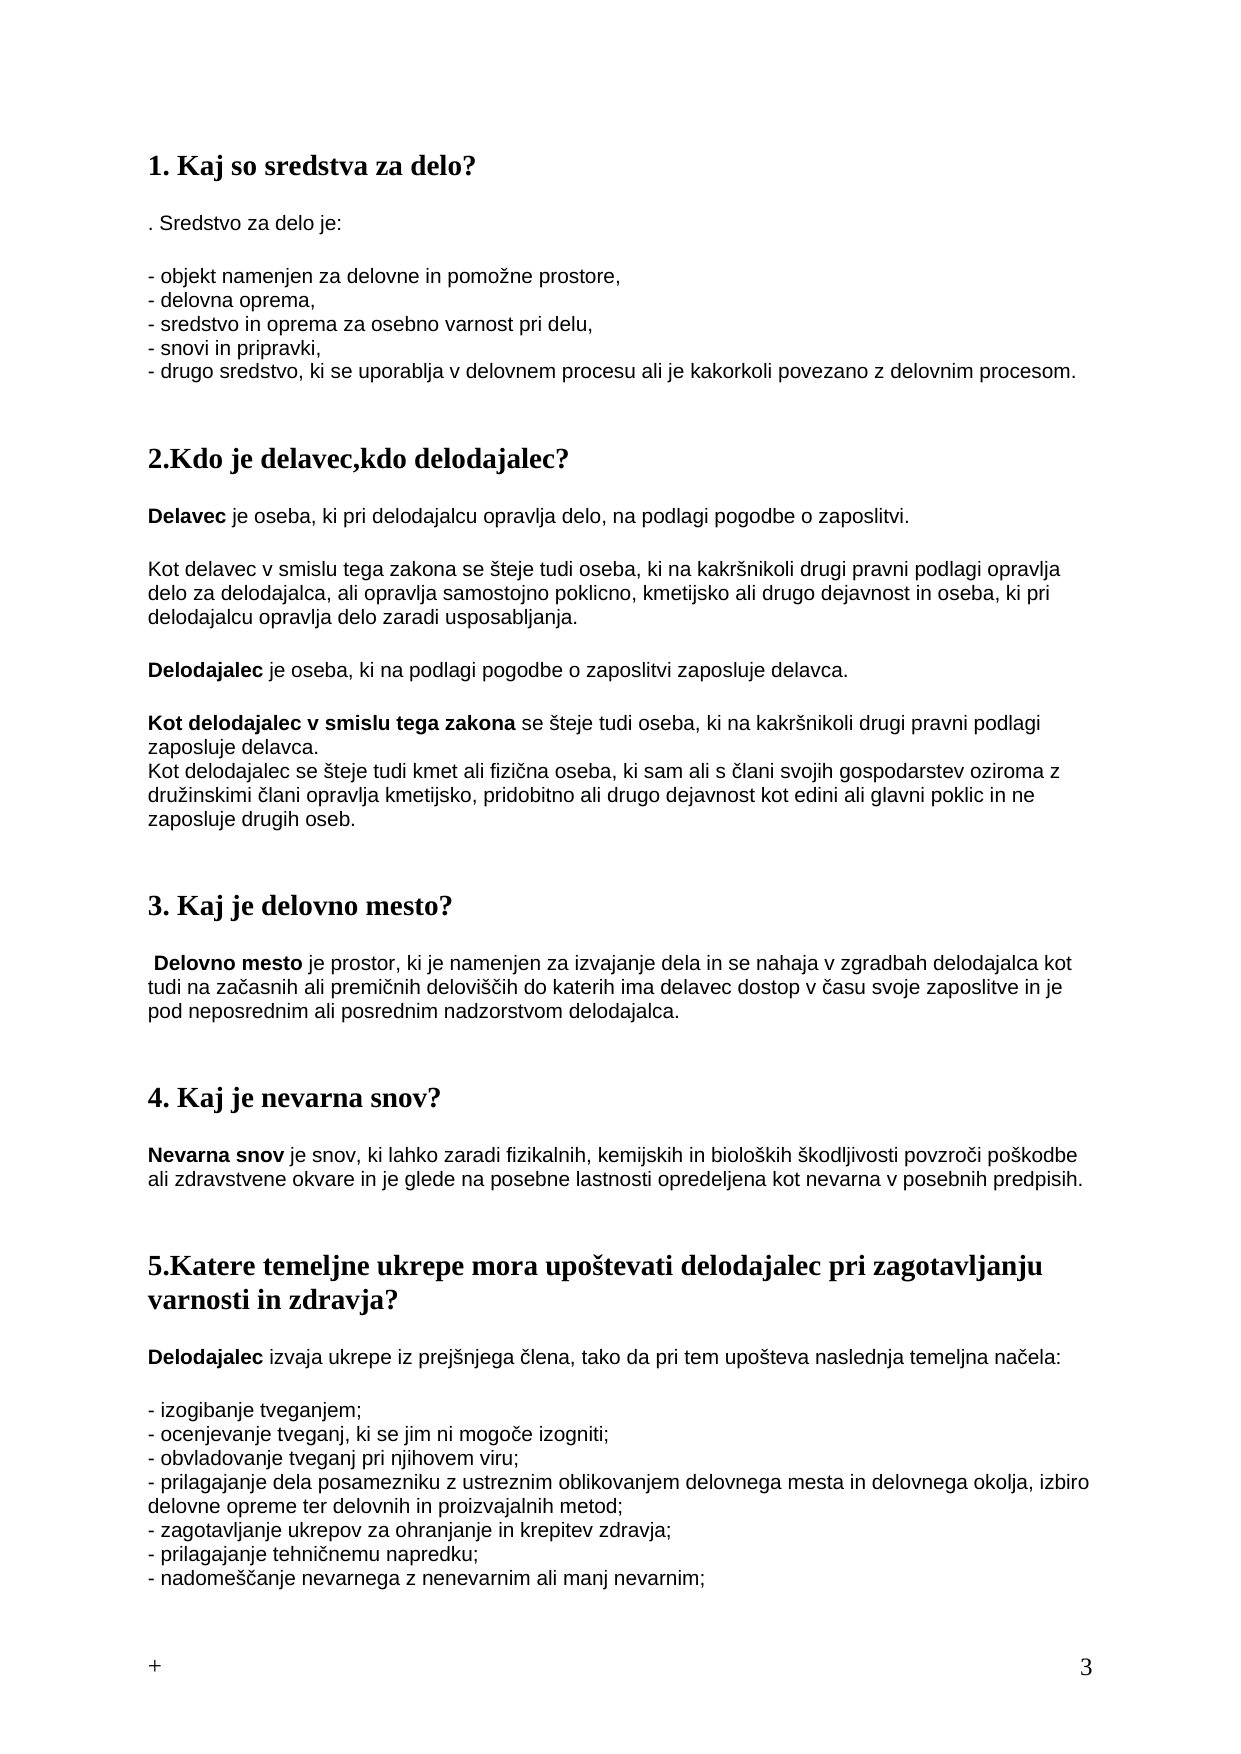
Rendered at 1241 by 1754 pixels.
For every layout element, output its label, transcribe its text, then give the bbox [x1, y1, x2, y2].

text - objekt namenjen za delovne in pomožne prostore, - delovna oprema, - sredstvo in oprema za osebno varnost pri delu, - snovi in pripravki, - drugo sredstvo, ki se uporablja v delovnem procesu ali je kakorkoli povezano z delovnim procesom. [148, 263, 1093, 383]
text 2.Kdo je delavec,kdo delodajalec? [148, 441, 1093, 474]
text 4. Kaj je nevarna snov? [148, 1081, 1093, 1114]
text Delodajalec je oseba, ki na podlagi pogodbe o zaposlitvi zaposluje delavca. [148, 658, 1093, 682]
text Delovno mesto je prostor, ki je namenjen za izvajanje dela in se nahaja v zgradbah delodajalca kot tudi na začasnih ali premičnih deloviščih do katerih ima delavec dostop v času svoje zaposlitve in je pod neposrednim ali posrednim nadzorstvom delodajalca. [148, 951, 1093, 1023]
text Kot delodajalec v smislu tega zakona se šteje tudi oseba, ki na kakršnikoli drugi pravni podlagi zaposluje delavca. Kot delodajalec se šteje tudi kmet ali fizična oseba, ki sam ali s člani svojih gospodarstev oziroma z družinskimi člani opravlja kmetijsko, pridobitno ali drugo dejavnost kot edini ali glavni poklic in ne zaposluje drugih oseb. [148, 711, 1093, 831]
text . Sredstvo za delo je: [148, 210, 1093, 234]
text - izogibanje tveganjem; - ocenjevanje tveganj, ki se jim ni mogoče izogniti; - obvladovanje tveganj pri njihovem viru; - prilagajanje dela posamezniku z ustreznim oblikovanjem delovnega mesta in delovnega okolja, izbiro delovne opreme ter delovnih in proizvajalnih metod; - zagotavljanje ukrepov za ohranjanje in krepitev zdravja; - prilagajanje tehničnemu napredku; - nadomeščanje nevarnega z nenevarnim ali manj nevarnim; [148, 1398, 1093, 1589]
text Delodajalec izvaja ukrepe iz prejšnjega člena, tako da pri tem upošteva naslednja temeljna načela: [148, 1344, 1093, 1368]
text Delavec je oseba, ki pri delodajalcu opravlja delo, na podlagi pogodbe o zaposlitvi. [148, 503, 1093, 527]
text 5.Katere temeljne ukrepe mora upoštevati delodajalec pri zagotavljanju varnosti in zdravja? [148, 1248, 1093, 1315]
text 1. Kaj so sredstva za delo? [148, 148, 1093, 181]
text Kot delavec v smislu tega zakona se šteje tudi oseba, ki na kakršnikoli drugi pravni podlagi opravlja delo za delodajalca, ali opravlja samostojno poklicno, kmetijsko ali drugo dejavnost in oseba, ki pri delodajalcu opravlja delo zaradi usposabljanja. [148, 557, 1093, 628]
text Nevarna snov je snov, ki lahko zaradi fizikalnih, kemijskih in bioloških škodljivosti povzroči poškodbe ali zdravstvene okvare in je glede na posebne lastnosti opredeljena kot nevarna v posebnih predpisih. [148, 1143, 1093, 1191]
text 3. Kaj je delovno mesto? [148, 888, 1093, 922]
